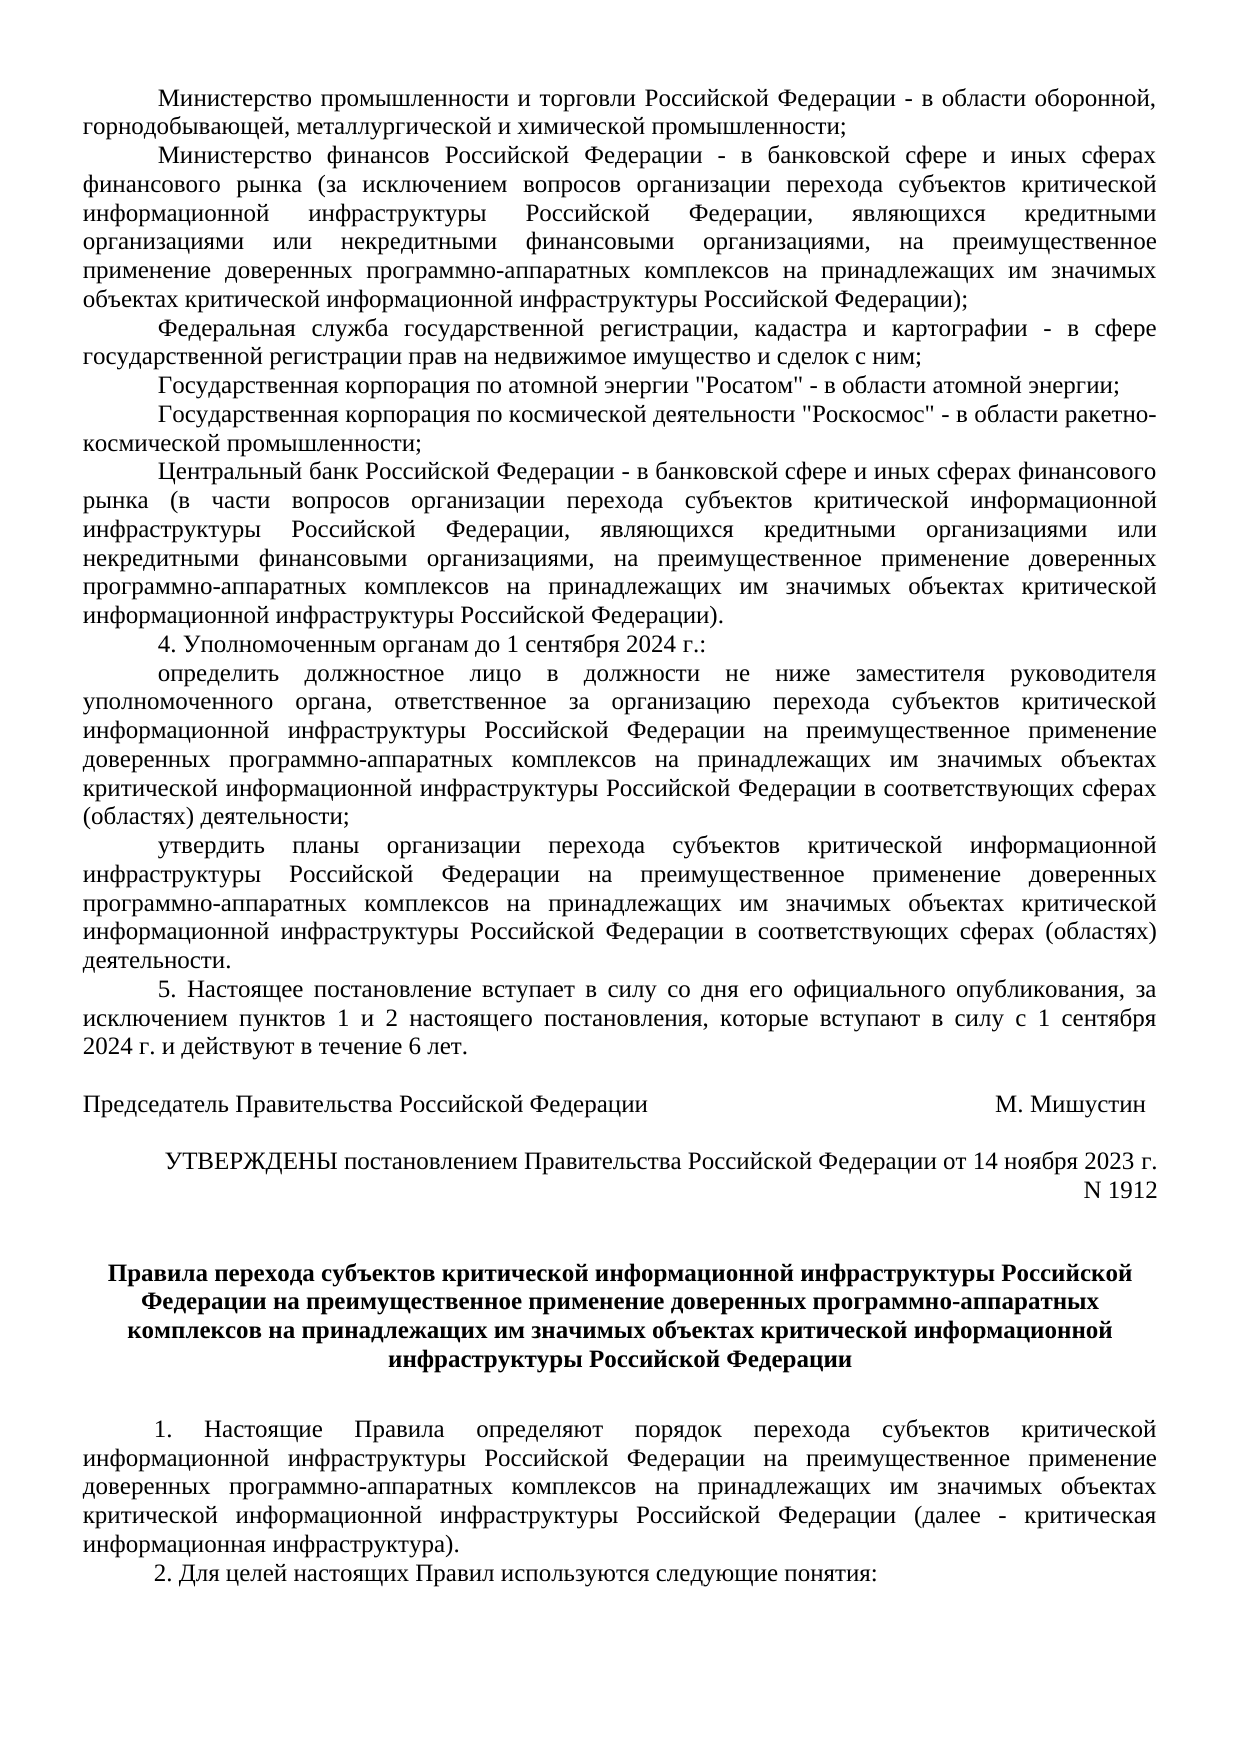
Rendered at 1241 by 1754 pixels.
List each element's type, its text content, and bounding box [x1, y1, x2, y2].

table_header М. Мишустин [791, 1089, 1146, 1118]
text УТВЕРЖДЕНЫ постановлением Правительства Российской Федерации от 14 ноября 2023 г. N 1912 [83, 1146, 1157, 1204]
text 5. Настоящее постановление вступает в силу со дня его официального опубликования, за исключением пунктов 1 и 2 настоящего постановления, которые вступают в силу с 1 сентября 2024 г. и действуют в течение 6 лет. [83, 974, 1157, 1060]
text Федеральная служба государственной регистрации, кадастра и картографии - в сфере государственной регистрации прав на недвижимое имущество и сделок с ним; [83, 313, 1157, 370]
text утвердить планы организации перехода субъектов критической информационной инфраструктуры Российской Федерации на преимущественное применение доверенных программно-аппаратных комплексов на принадлежащих им значимых объектах критической информационной инфраструктуры Российской Федерации в соответствующих сферах (областях) деятельности. [83, 830, 1157, 974]
text определить должностное лицо в должности не ниже заместителя руководителя уполномоченного органа, ответственное за организацию перехода субъектов критической информационной инфраструктуры Российской Федерации на преимущественное применение доверенных программно-аппаратных комплексов на принадлежащих им значимых объектах критической информационной инфраструктуры Российской Федерации в соответствующих сферах (областях) деятельности; [83, 658, 1157, 830]
text Государственная корпорация по космической деятельности "Роскосмос" - в области ракетно-космической промышленности; [83, 399, 1157, 456]
text 1. Настоящие Правила определяют порядок перехода субъектов критической информационной инфраструктуры Российской Федерации на преимущественное применение доверенных программно-аппаратных комплексов на принадлежащих им значимых объектах критической информационной инфраструктуры Российской Федерации (далее - критическая информационная инфраструктура). [83, 1414, 1157, 1558]
table_header Председатель Правительства Российской Федерации [83, 1089, 791, 1118]
subtitle Правила перехода субъектов критической информационной инфраструктуры Российской Федерации на преимущественное применение доверенных программно-аппаратных комплексов на принадлежащих им значимых объектах критической информационной инфраструктуры Российской Федерации [83, 1258, 1157, 1373]
text Министерство промышленности и торговли Российской Федерации - в области оборонной, горнодобывающей, металлургической и химической промышленности; [83, 83, 1157, 140]
text 2. Для целей настоящих Правил используются следующие понятия: [83, 1558, 1157, 1586]
text Министерство финансов Российской Федерации - в банковской сфере и иных сферах финансового рынка (за исключением вопросов организации перехода субъектов критической информационной инфраструктуры Российской Федерации, являющихся кредитными организациями или некредитными финансовыми организациями, на преимущественное применение доверенных программно-аппаратных комплексов на принадлежащих им значимых объектах критической информационной инфраструктуры Российской Федерации); [83, 140, 1157, 313]
text Центральный банк Российской Федерации - в банковской сфере и иных сферах финансового рынка (в части вопросов организации перехода субъектов критической информационной инфраструктуры Российской Федерации, являющихся кредитными организациями или некредитными финансовыми организациями, на преимущественное применение доверенных программно-аппаратных комплексов на принадлежащих им значимых объектах критической информационной инфраструктуры Российской Федерации). [83, 456, 1157, 629]
text Государственная корпорация по атомной энергии "Росатом" - в области атомной энергии; [83, 370, 1157, 399]
text 4. Уполномоченным органам до 1 сентября 2024 г.: [83, 629, 1157, 658]
